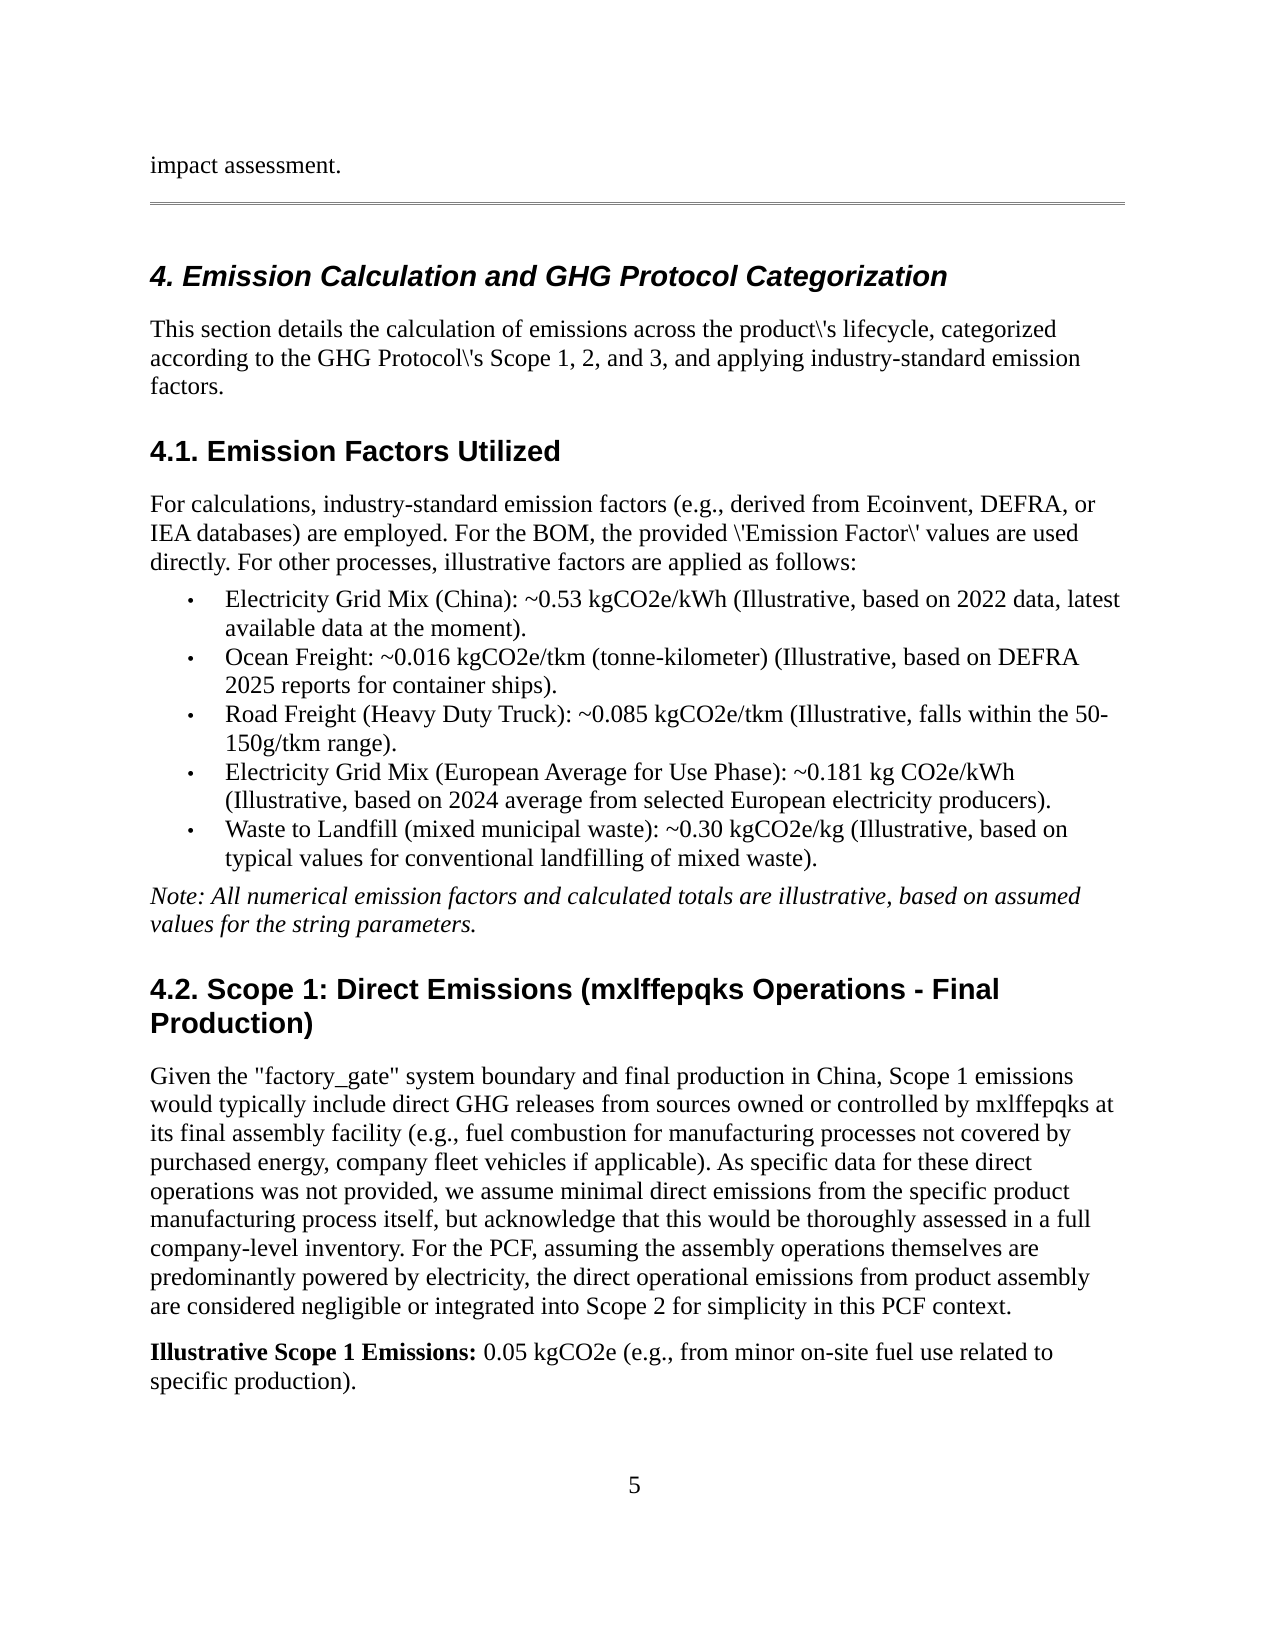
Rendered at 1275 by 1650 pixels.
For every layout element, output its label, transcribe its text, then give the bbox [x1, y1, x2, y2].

subtitle 4. Emission Calculation and GHG Protocol Categorization [150, 259, 1125, 292]
list Road Freight (Heavy Duty Truck): ~0.085 kgCO2e/tkm (Illustrative, falls within the 50-150g/tkm range). [187, 699, 1125, 757]
list Ocean Freight: ~0.016 kgCO2e/tkm (tonne-kilometer) (Illustrative, based on DEFRA 2025 reports for container ships). [187, 642, 1125, 699]
text This section details the calculation of emissions across the product\'s lifecycle, categorized according to the GHG Protocol\'s Scope 1, 2, and 3, and applying industry-standard emission factors. [150, 314, 1125, 400]
text Note: All numerical emission factors and calculated totals are illustrative, based on assumed values for the string parameters. [150, 881, 1125, 938]
text Given the "factory_gate" system boundary and final production in China, Scope 1 emissions would typically include direct GHG releases from sources owned or controlled by mxlffepqks at its final assembly facility (e.g., fuel combustion for manufacturing processes not covered by purchased energy, company fleet vehicles if applicable). As specific data for these direct operations was not provided, we assume minimal direct emissions from the specific product manufacturing process itself, but acknowledge that this would be thoroughly assessed in a full company-level inventory. For the PCF, assuming the assembly operations themselves are predominantly powered by electricity, the direct operational emissions from product assembly are considered negligible or integrated into Scope 2 for simplicity in this PCF context. [150, 1061, 1125, 1319]
text For calculations, industry-standard emission factors (e.g., derived from Ecoinvent, DEFRA, or IEA databases) are employed. For the BOM, the provided \'Emission Factor\' values are used directly. For other processes, illustrative factors are applied as follows: [150, 489, 1125, 575]
subtitle 4.2. Scope 1: Direct Emissions (mxlffepqks Operations - Final Production) [150, 972, 1125, 1039]
text impact assessment. [150, 150, 1125, 179]
list Waste to Landfill (mixed municipal waste): ~0.30 kgCO2e/kg (Illustrative, based on typical values for conventional landfilling of mixed waste). [187, 814, 1125, 872]
list Electricity Grid Mix (European Average for Use Phase): ~0.181 kg CO2e/kWh (Illustrative, based on 2024 average from selected European electricity producers). [187, 757, 1125, 814]
text Illustrative Scope 1 Emissions: 0.05 kgCO2e (e.g., from minor on-site fuel use related to specific production). [150, 1337, 1125, 1395]
subtitle 4.1. Emission Factors Utilized [150, 434, 1125, 468]
list Electricity Grid Mix (China): ~0.53 kgCO2e/kWh (Illustrative, based on 2022 data, latest available data at the moment). [187, 584, 1125, 642]
